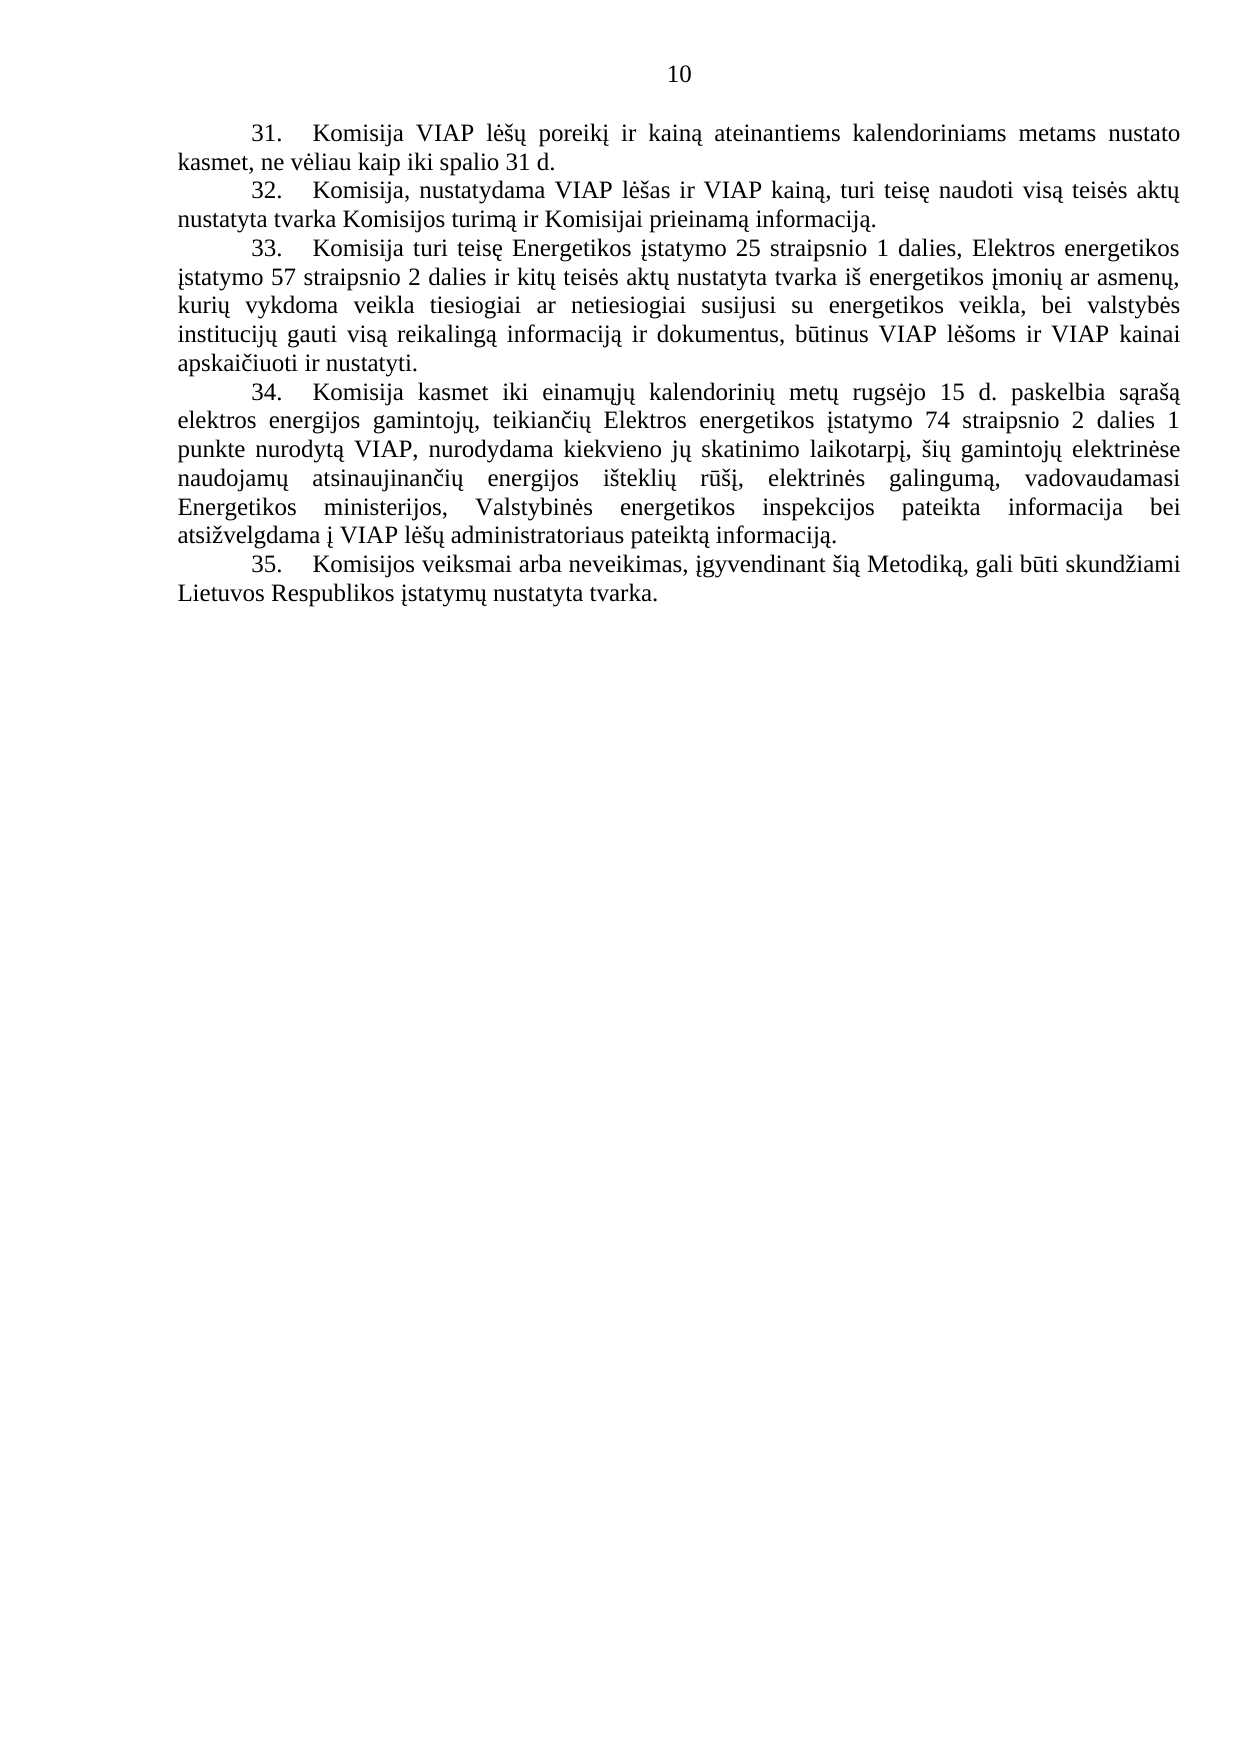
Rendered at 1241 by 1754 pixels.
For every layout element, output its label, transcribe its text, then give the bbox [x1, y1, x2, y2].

text 31. Komisija VIAP lėšų poreikį ir kainą ateinantiems kalendoriniams metams nustato kasmet, ne vėliau kaip iki spalio 31 d. [177, 118, 1181, 176]
text 35. Komisijos veiksmai arba neveikimas, įgyvendinant šią Metodiką, gali būti skundžiami Lietuvos Respublikos įstatymų nustatyta tvarka. [177, 549, 1181, 607]
text 34. Komisija kasmet iki einamųjų kalendorinių metų rugsėjo 15 d. paskelbia sąrašą elektros energijos gamintojų, teikiančių Elektros energetikos įstatymo 74 straipsnio 2 dalies 1 punkte nurodytą VIAP, nurodydama kiekvieno jų skatinimo laikotarpį, šių gamintojų elektrinėse naudojamų atsinaujinančių energijos išteklių rūšį, elektrinės galingumą, vadovaudamasi Energetikos ministerijos, Valstybinės energetikos inspekcijos pateikta informacija bei atsižvelgdama į VIAP lėšų administratoriaus pateiktą informaciją. [177, 377, 1181, 549]
text 33. Komisija turi teisę Energetikos įstatymo 25 straipsnio 1 dalies, Elektros energetikos įstatymo 57 straipsnio 2 dalies ir kitų teisės aktų nustatyta tvarka iš energetikos įmonių ar asmenų, kurių vykdoma veikla tiesiogiai ar netiesiogiai susijusi su energetikos veikla, bei valstybės institucijų gauti visą reikalingą informaciją ir dokumentus, būtinus VIAP lėšoms ir VIAP kainai apskaičiuoti ir nustatyti. [177, 233, 1181, 377]
text 32. Komisija, nustatydama VIAP lėšas ir VIAP kainą, turi teisę naudoti visą teisės aktų nustatyta tvarka Komisijos turimą ir Komisijai prieinamą informaciją. [177, 176, 1181, 233]
